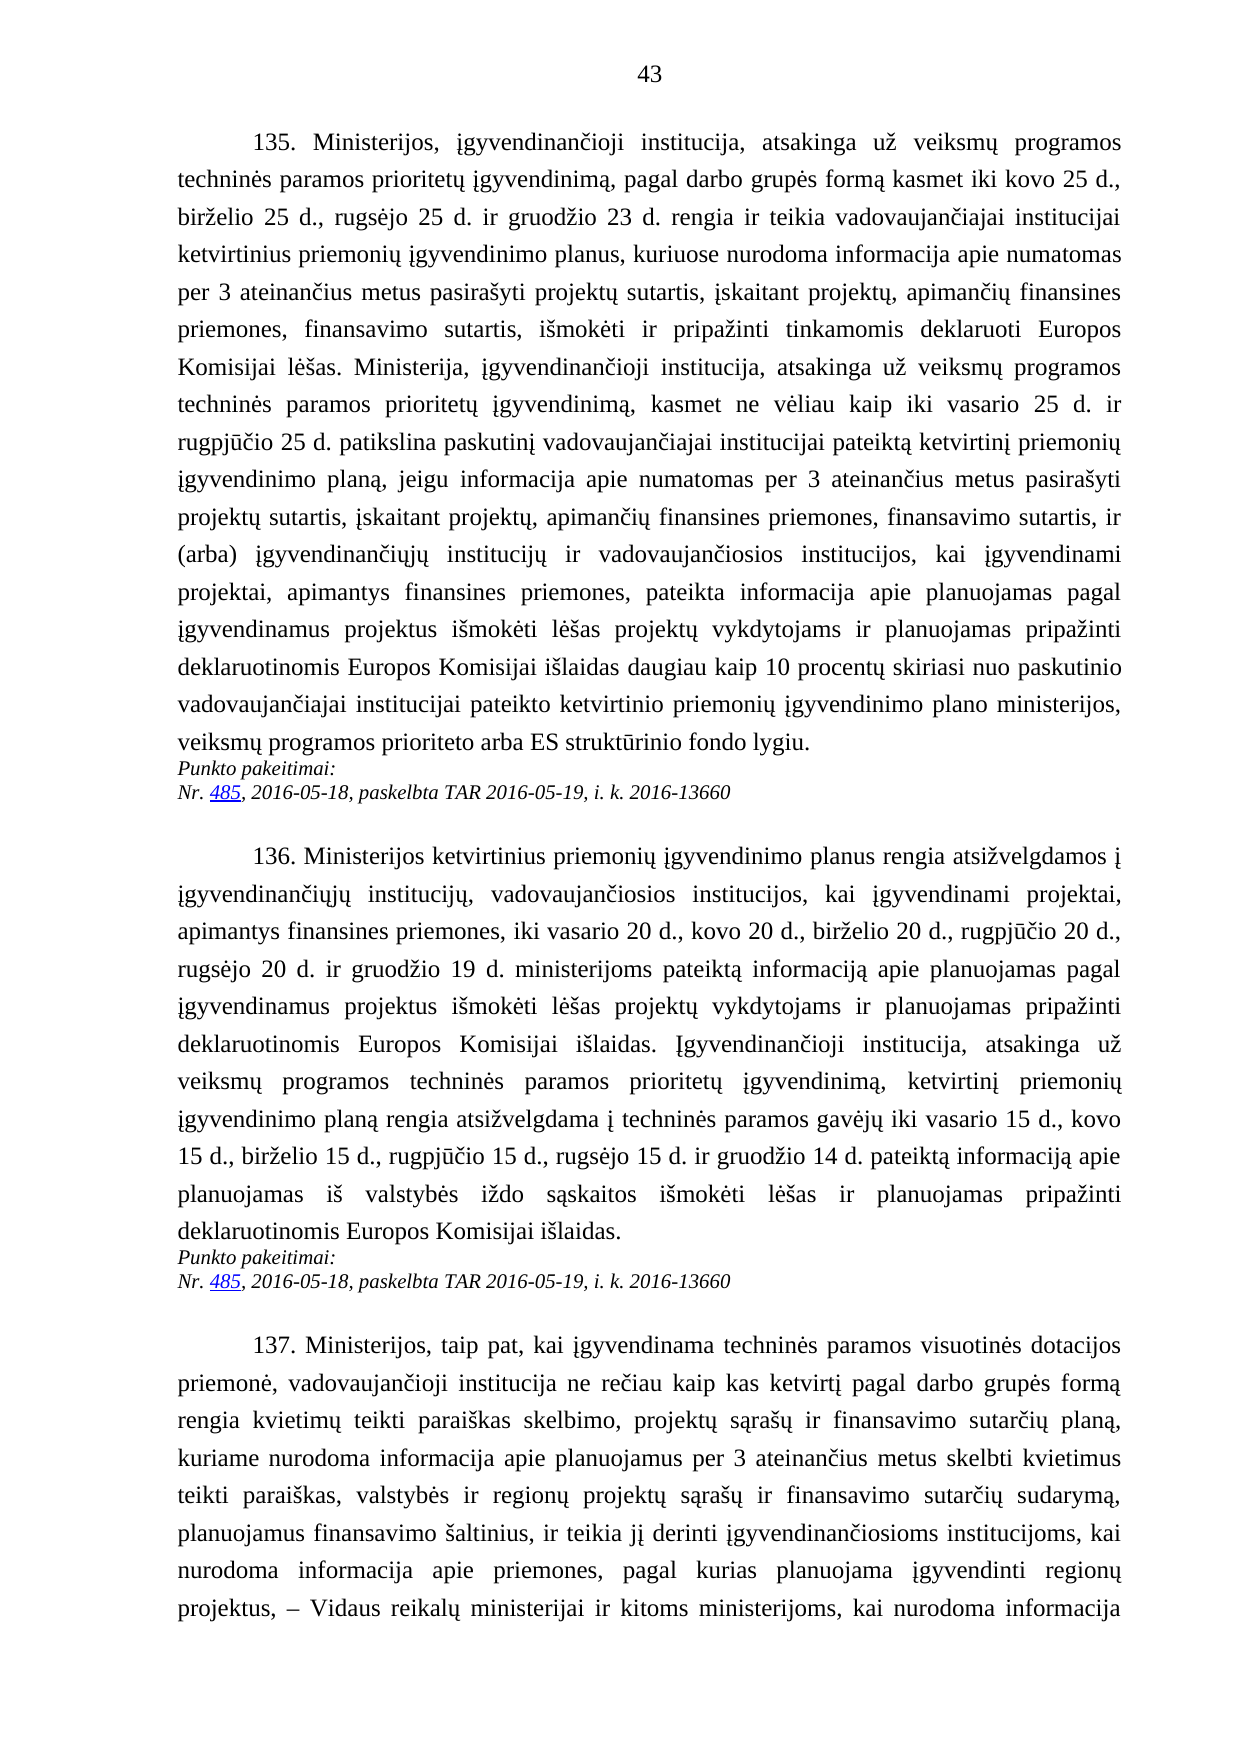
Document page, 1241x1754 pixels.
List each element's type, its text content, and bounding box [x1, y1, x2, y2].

text 135. Ministerijos, įgyvendinančioji institucija, atsakinga už veiksmų programos techninės paramos prioritetų įgyvendinimą, pagal darbo grupės formą kasmet iki kovo 25 d., birželio 25 d., rugsėjo 25 d. ir gruodžio 23 d. rengia ir teikia vadovaujančiajai institucijai ketvirtinius priemonių įgyvendinimo planus, kuriuose nurodoma informacija apie numatomas per 3 ateinančius metus pasirašyti projektų sutartis, įskaitant projektų, apimančių finansines priemones, finansavimo sutartis, išmokėti ir pripažinti tinkamomis deklaruoti Europos Komisijai lėšas. Ministerija, įgyvendinančioji institucija, atsakinga už veiksmų programos techninės paramos prioritetų įgyvendinimą, kasmet ne vėliau kaip iki vasario 25 d. ir rugpjūčio 25 d. patikslina paskutinį vadovaujančiajai institucijai pateiktą ketvirtinį priemonių įgyvendinimo planą, jeigu informacija apie numatomas per 3 ateinančius metus pasirašyti projektų sutartis, įskaitant projektų, apimančių finansines priemones, finansavimo sutartis, ir (arba) įgyvendinančiųjų institucijų ir vadovaujančiosios institucijos, kai įgyvendinami projektai, apimantys finansines priemones, pateikta informacija apie planuojamas pagal įgyvendinamus projektus išmokėti lėšas projektų vykdytojams ir planuojamas pripažinti deklaruotinomis Europos Komisijai išlaidas daugiau kaip 10 procentų skiriasi nuo paskutinio vadovaujančiajai institucijai pateikto ketvirtinio priemonių įgyvendinimo plano ministerijos, veiksmų programos prioriteto arba ES struktūrinio fondo lygiu. [177, 118, 1122, 756]
text Nr. 485, 2016-05-18, paskelbta TAR 2016-05-19, i. k. 2016-13660 [177, 780, 1122, 804]
text Nr. 485, 2016-05-18, paskelbta TAR 2016-05-19, i. k. 2016-13660 [177, 1269, 1122, 1293]
text 136. Ministerijos ketvirtinius priemonių įgyvendinimo planus rengia atsižvelgdamos į įgyvendinančiųjų institucijų, vadovaujančiosios institucijos, kai įgyvendinami projektai, apimantys finansines priemones, iki vasario 20 d., kovo 20 d., birželio 20 d., rugpjūčio 20 d., rugsėjo 20 d. ir gruodžio 19 d. ministerijoms pateiktą informaciją apie planuojamas pagal įgyvendinamus projektus išmokėti lėšas projektų vykdytojams ir planuojamas pripažinti deklaruotinomis Europos Komisijai išlaidas. Įgyvendinančioji institucija, atsakinga už veiksmų programos techninės paramos prioritetų įgyvendinimą, ketvirtinį priemonių įgyvendinimo planą rengia atsižvelgdama į techninės paramos gavėjų iki vasario 15 d., kovo 15 d., birželio 15 d., rugpjūčio 15 d., rugsėjo 15 d. ir gruodžio 14 d. pateiktą informaciją apie planuojamas iš valstybės iždo sąskaitos išmokėti lėšas ir planuojamas pripažinti deklaruotinomis Europos Komisijai išlaidas. [177, 832, 1122, 1245]
text Punkto pakeitimai: [177, 1245, 1122, 1269]
text Punkto pakeitimai: [177, 756, 1122, 780]
text 137. Ministerijos, taip pat, kai įgyvendinama techninės paramos visuotinės dotacijos priemonė, vadovaujančioji institucija ne rečiau kaip kas ketvirtį pagal darbo grupės formą rengia kvietimų teikti paraiškas skelbimo, projektų sąrašų ir finansavimo sutarčių planą, kuriame nurodoma informacija apie planuojamus per 3 ateinančius metus skelbti kvietimus teikti paraiškas, valstybės ir regionų projektų sąrašų ir finansavimo sutarčių sudarymą, planuojamus finansavimo šaltinius, ir teikia jį derinti įgyvendinančiosioms institucijoms, kai nurodoma informacija apie priemones, pagal kurias planuojama įgyvendinti regionų projektus, – Vidaus reikalų ministerijai ir kitoms ministerijoms, kai nurodoma informacija [177, 1322, 1122, 1622]
